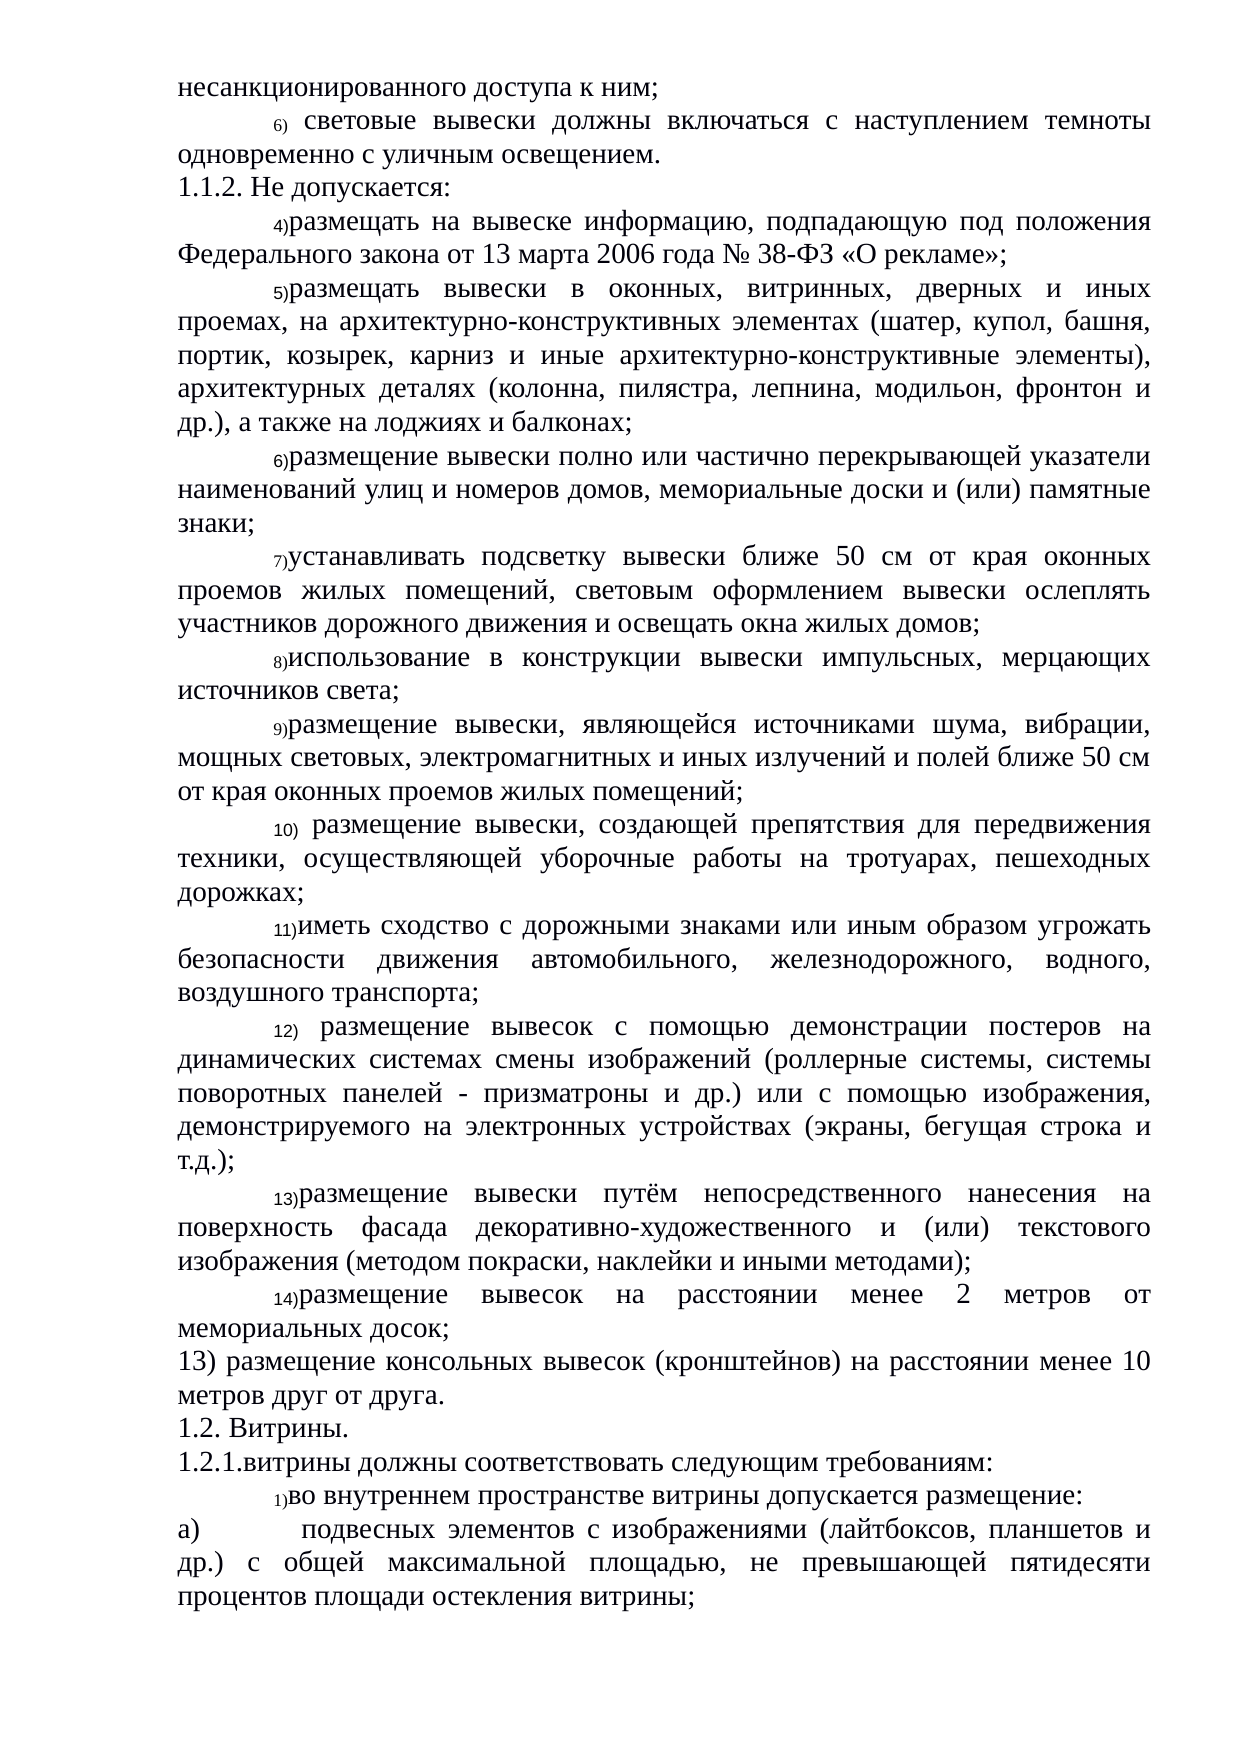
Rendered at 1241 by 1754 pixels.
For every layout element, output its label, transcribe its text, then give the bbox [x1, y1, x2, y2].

list размещение вывесок на расстоянии менее 2 метров от мемориальных досок; [177, 1276, 1152, 1343]
text 1.1.2. Не допускается: [177, 169, 1152, 203]
list размещение вывесок с помощью демонстрации постеров на динамических системах смены изображений (роллерные системы, системы поворотных панелей - призматроны и др.) или с помощью изображения, демонстрируемого на электронных устройствах (экраны, бегущая строка и т.д.); [177, 1008, 1152, 1176]
list размещение вывески полно или частично перекрывающей указатели наименований улиц и номеров домов, мемориальные доски и (или) памятные знаки; [177, 438, 1152, 538]
list размещение вывески, являющейся источниками шума, вибрации, мощных световых, электромагнитных и иных излучений и полей ближе 50 см от края оконных проемов жилых помещений; [177, 706, 1152, 807]
list размещать на вывеске информацию, подпадающую под положения Федерального закона от 13 марта 2006 года № 38-ФЗ «О рекламе»; [177, 203, 1152, 270]
list иметь сходство с дорожными знаками или иным образом угрожать безопасности движения автомобильного, железнодорожного, водного, воздушного транспорта; [177, 907, 1152, 1008]
list использование в конструкции вывески импульсных, мерцающих источников света; [177, 639, 1152, 706]
list световые вывески должны включаться с наступлением темноты одновременно с уличным освещением. [177, 102, 1152, 169]
list размещение вывески, создающей препятствия для передвижения техники, осуществляющей уборочные работы на тротуарах, пешеходных дорожках; [177, 807, 1152, 907]
list устанавливать подсветку вывески ближе 50 см от края оконных проемов жилых помещений, световым оформлением вывески ослеплять участников дорожного движения и освещать окна жилых домов; [177, 538, 1152, 639]
list несанкционированного доступа к ним; [177, 69, 1152, 102]
list размещать вывески в оконных, витринных, дверных и иных проемах, на архитектурно-конструктивных элементах (шатер, купол, башня, портик, козырек, карниз и иные архитектурно-конструктивные элементы), архитектурных деталях (колонна, пилястра, лепнина, модильон, фронтон и др.), а также на лоджиях и балконах; [177, 270, 1152, 438]
list витрины должны соответствовать следующим требованиям: [177, 1444, 1152, 1477]
text а) подвесных элементов с изображениями (лайтбоксов, планшетов и др.) с общей максимальной площадью, не превышающей пятидесяти процентов площади остекления витрины; [177, 1511, 1152, 1612]
list во внутреннем пространстве витрины допускается размещение: [177, 1477, 1152, 1511]
list размещение вывески путём непосредственного нанесения на поверхность фасада декоративно-художественного и (или) текстового изображения (методом покраски, наклейки и иными методами); [177, 1176, 1152, 1276]
text 13) размещение консольных вывесок (кронштейнов) на расстоянии менее 10 метров друг от друга. [177, 1343, 1152, 1410]
text 1.2. Витрины. [177, 1410, 1152, 1444]
